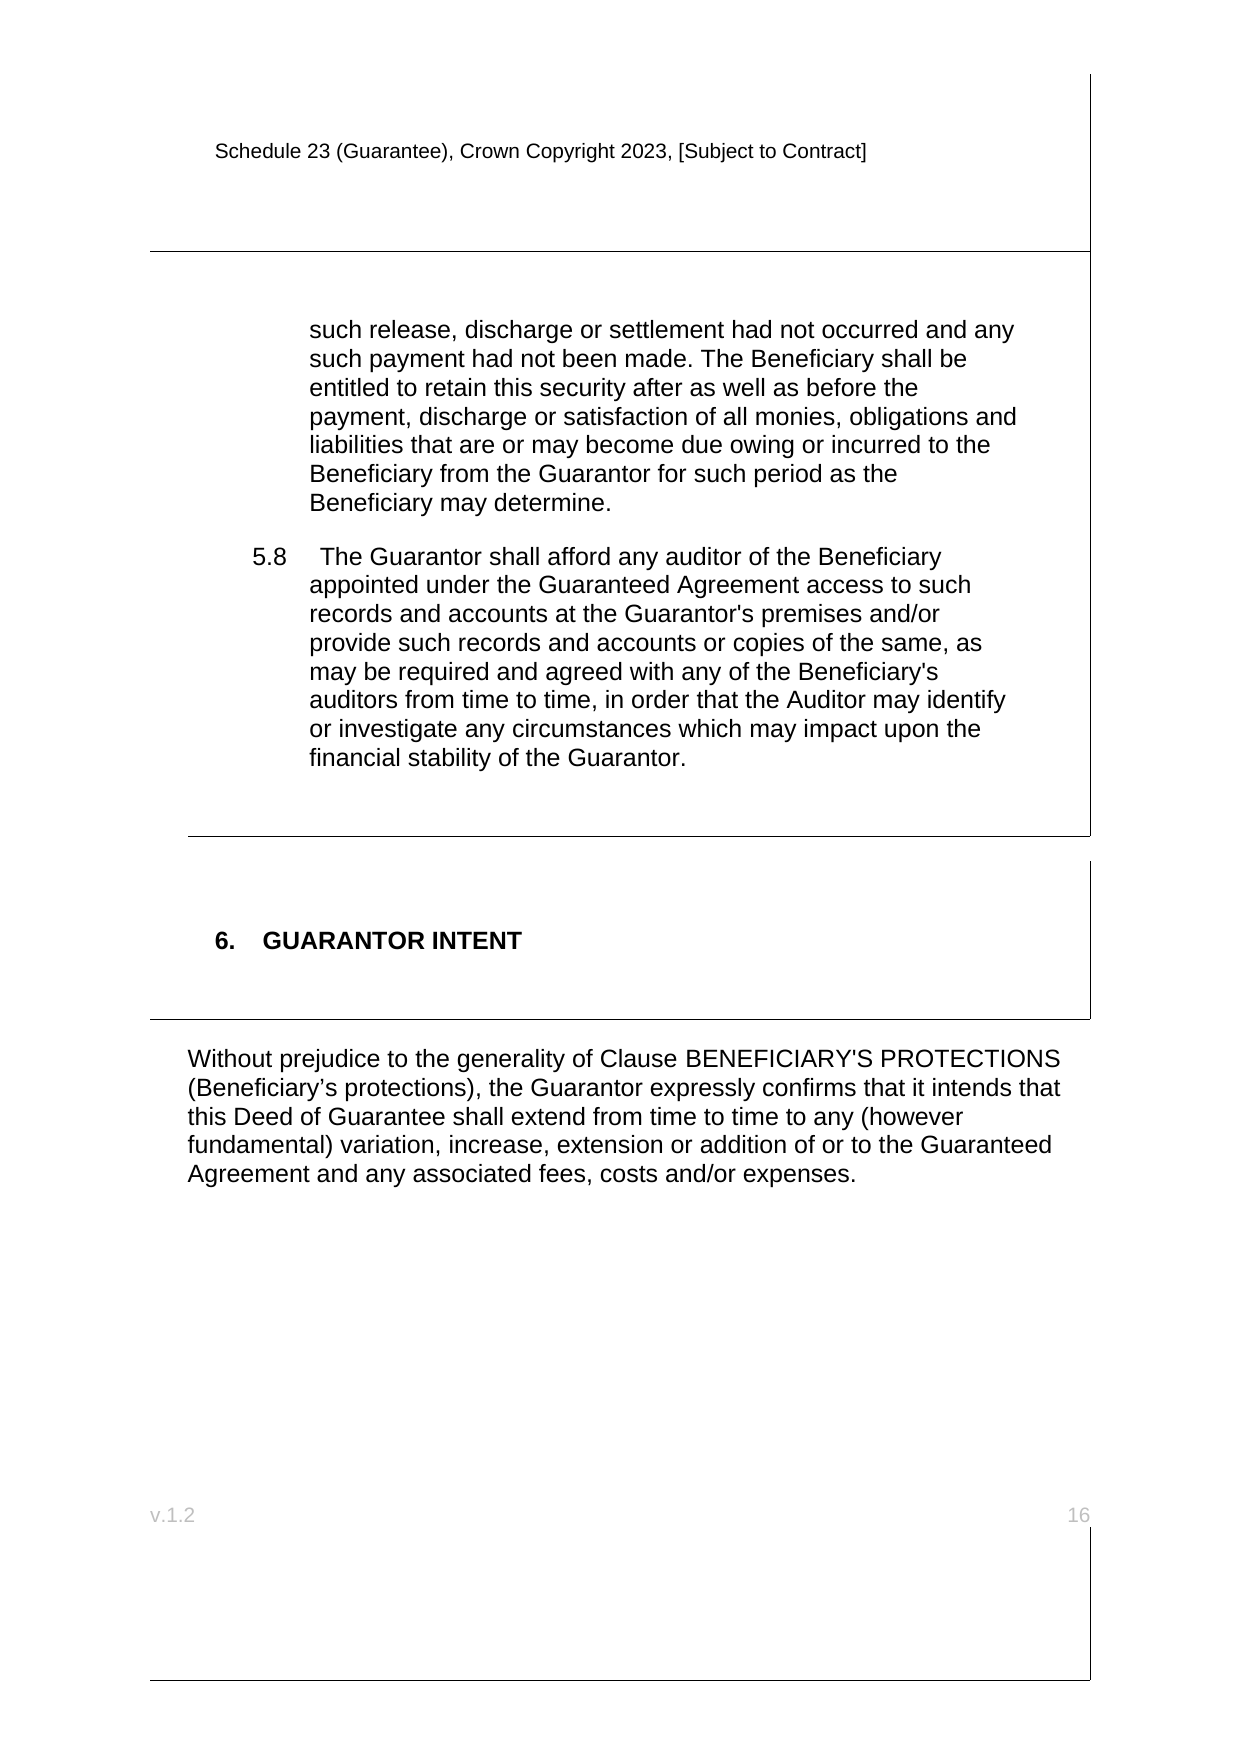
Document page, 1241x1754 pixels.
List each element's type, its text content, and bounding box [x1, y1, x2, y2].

text Without prejudice to the generality of Clause 5 (Beneficiary’s protections), the Guarantor expressly confirms that it intends that this Deed of Guarantee shall extend from time to time to any (however fundamental) variation, increase, extension or addition of or to the Guaranteed Agreement and any associated fees, costs and/or expenses. [187, 1044, 1090, 1188]
list The Guarantor shall afford any auditor of the Beneficiary appointed under the Guaranteed Agreement access to such records and accounts at the Guarantor's premises and/or provide such records and accounts or copies of the same, as may be required and agreed with any of the Beneficiary's auditors from time to time, in order that the Auditor may identify or investigate any circumstances which may impact upon the financial stability of the Guarantor. [187, 477, 1090, 836]
list GUARANTOR INTENT [150, 861, 1090, 1019]
list Any release, discharge or settlement between the Guarantor and the Beneficiary shall be conditional upon no security, disposition or payment to the Beneficiary by the Guarantor or any other person being void, set aside or ordered to be refunded pursuant to any enactment or law relating to liquidation, administration or insolvency or for any other reason whatsoever and if such condition shall not be fulfilled the Beneficiary shall be entitled to enforce this Deed of Guarantee subsequently as if such release, discharge or settlement had not occurred and any such payment had not been made. The Beneficiary shall be entitled to retain this security after as well as before the payment, discharge or satisfaction of all monies, obligations and liabilities that are or may become due owing or incurred to the Beneficiary from the Guarantor for such period as the Beneficiary may determine. [187, 251, 1090, 477]
